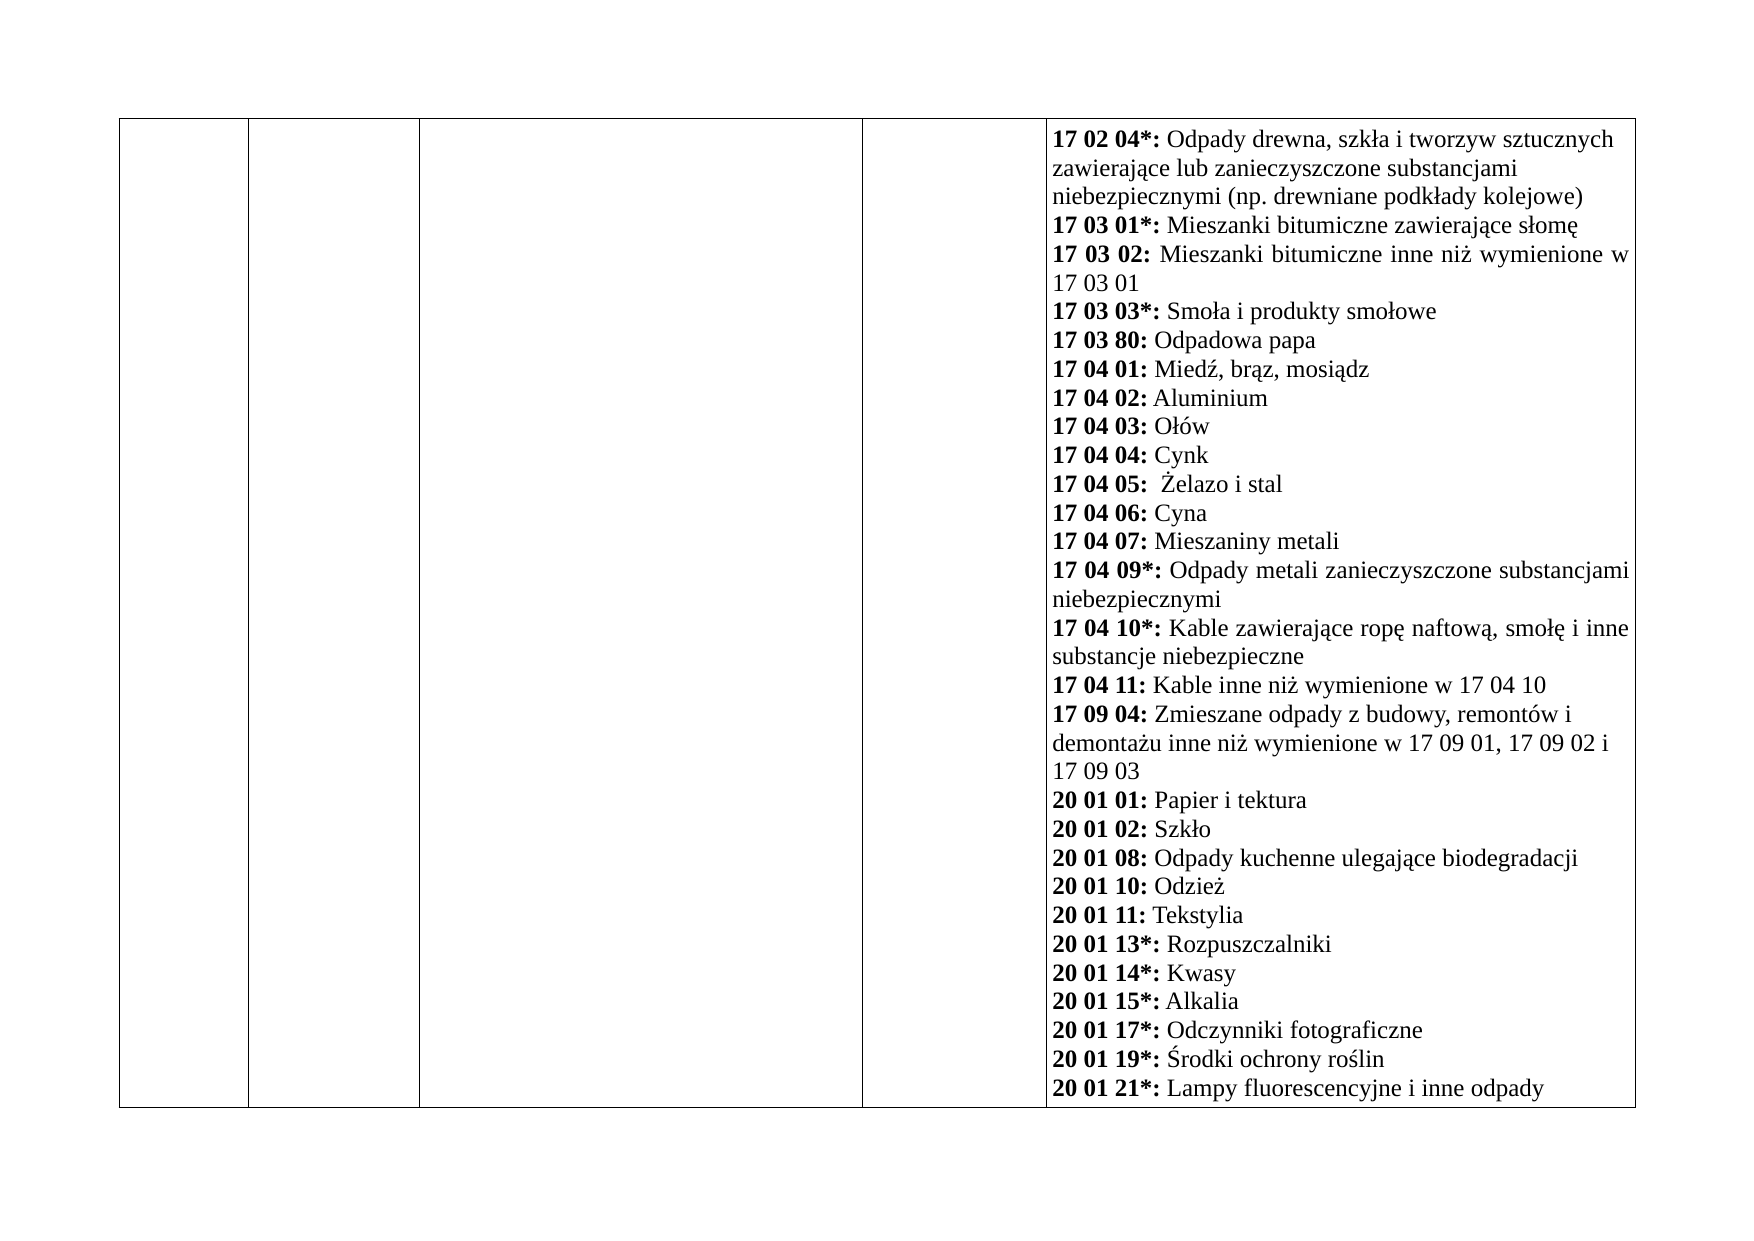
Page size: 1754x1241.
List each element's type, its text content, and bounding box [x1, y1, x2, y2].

table_cell [863, 119, 1046, 1107]
table_cell [120, 119, 248, 1107]
table_cell [249, 119, 419, 1107]
table_cell 17 02 04*: Odpady drewna, szkła i tworzyw sztucznych zawierające lub zanieczyszczone substancjami niebezpiecznymi (np. drewniane podkłady kolejowe) 17 03 01*: Mieszanki bitumiczne zawierające słomę 17 03 02: Mieszanki bitumiczne inne niż wymienione w 17 03 01 17 03 03*: Smoła i produkty smołowe 17 03 80: Odpadowa papa 17 04 01: Miedź, brąz, mosiądz 17 04 02: Aluminium 17 04 03: Ołów 17 04 04: Cynk 17 04 05: Żelazo i stal 17 04 06: Cyna 17 04 07: Mieszaniny metali 17 04 09*: Odpady metali zanieczyszczone substancjami niebezpiecznymi 17 04 10*: Kable zawierające ropę naftową, smołę i inne substancje niebezpieczne 17 04 11: Kable inne niż wymienione w 17 04 10 17 09 04: Zmieszane odpady z budowy, remontów i demontażu inne niż wymienione w 17 09 01, 17 09 02 i 17 09 03 20 01 01: Papier i tektura 20 01 02: Szkło 20 01 08: Odpady kuchenne ulegające biodegradacji 20 01 10: Odzież 20 01 11: Tekstylia 20 01 13*: Rozpuszczalniki 20 01 14*: Kwasy 20 01 15*: Alkalia 20 01 17*: Odczynniki fotograficzne 20 01 19*: Środki ochrony roślin 20 01 21*: Lampy fluorescencyjne i inne odpady [1047, 119, 1635, 1107]
table_cell [420, 119, 862, 1107]
